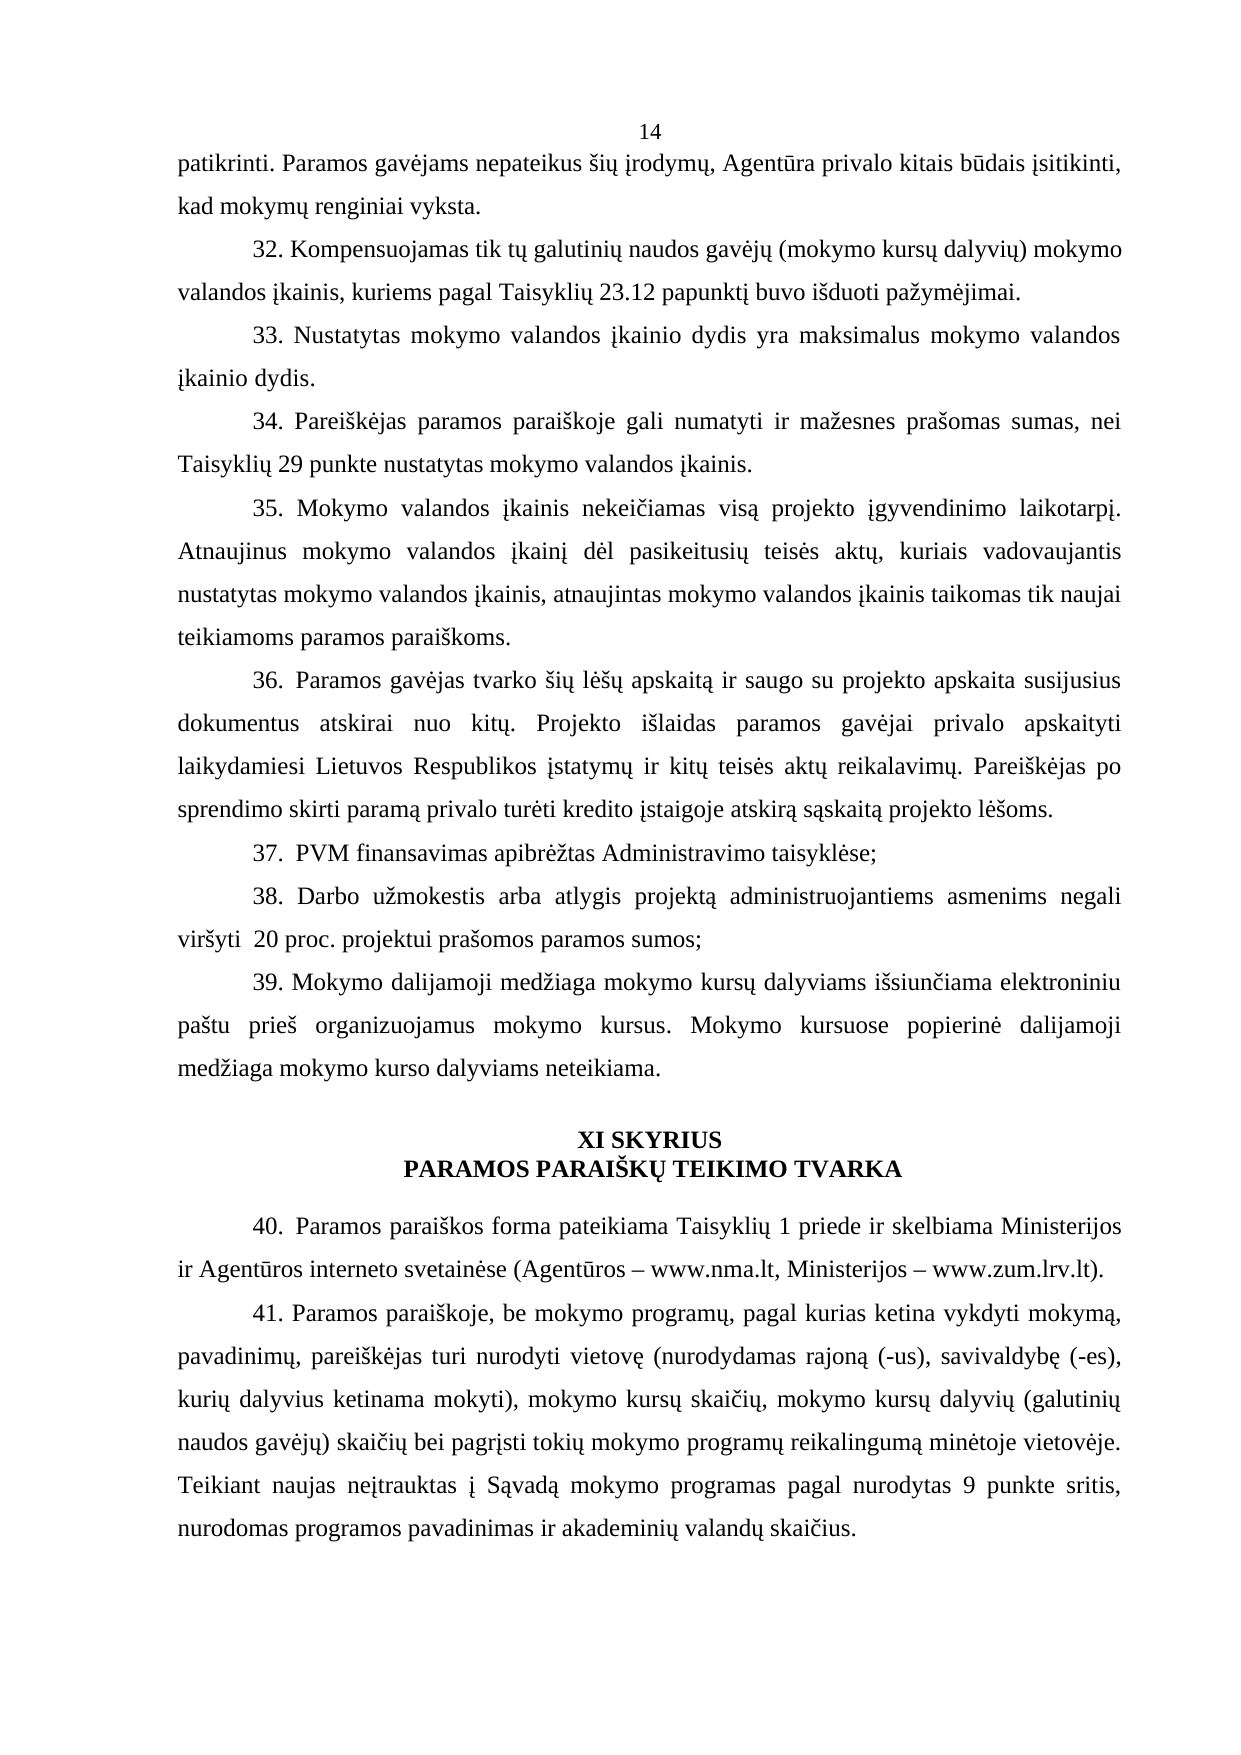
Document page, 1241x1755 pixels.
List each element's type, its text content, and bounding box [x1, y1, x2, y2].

text patikrinti. Paramos gavėjams nepateikus šių įrodymų, Agentūra privalo kitais būdais įsitikinti, kad mokymų renginiai vyksta. [177, 148, 1122, 219]
text 39. Mokymo dalijamoji medžiaga mokymo kursų dalyviams išsiunčiama elektroniniu paštu prieš organizuojamus mokymo kursus. Mokymo kursuose popierinė dalijamoji medžiaga mokymo kurso dalyviams neteikiama. [177, 967, 1122, 1082]
text PARAMOS PARAIŠKŲ TEIKIMO TVARKA [177, 1154, 1122, 1183]
text 37. PVM finansavimas apibrėžtas Administravimo taisyklėse; [177, 838, 1122, 866]
text XI SKYRIUS [177, 1125, 1122, 1154]
text 40. Paramos paraiškos forma pateikiama Taisyklių 1 priede ir skelbiama Ministerijos ir Agentūros interneto svetainėse (Agentūros – www.nma.lt, Ministerijos – www.zum.lrv.lt). [177, 1211, 1122, 1283]
text 33. Nustatytas mokymo valandos įkainio dydis yra maksimalus mokymo valandos įkainio dydis. [177, 320, 1122, 392]
text 35. Mokymo valandos įkainis nekeičiamas visą projekto įgyvendinimo laikotarpį. Atnaujinus mokymo valandos įkainį dėl pasikeitusių teisės aktų, kuriais vadovaujantis nustatytas mokymo valandos įkainis, atnaujintas mokymo valandos įkainis taikomas tik naujai teikiamoms paramos paraiškoms. [177, 493, 1122, 651]
text 38. Darbo užmokestis arba atlygis projektą administruojantiems asmenims negali viršyti 20 proc. projektui prašomos paramos sumos; [177, 881, 1122, 953]
text 32. Kompensuojamas tik tų galutinių naudos gavėjų (mokymo kursų dalyvių) mokymo valandos įkainis, kuriems pagal Taisyklių 23.12 papunktį buvo išduoti pažymėjimai. [177, 234, 1122, 306]
text 34. Pareiškėjas paramos paraiškoje gali numatyti ir mažesnes prašomas sumas, nei Taisyklių 29 punkte nustatytas mokymo valandos įkainis. [177, 406, 1122, 478]
text 36. Paramos gavėjas tvarko šių lėšų apskaitą ir saugo su projekto apskaita susijusius dokumentus atskirai nuo kitų. Projekto išlaidas paramos gavėjai privalo apskaityti laikydamiesi Lietuvos Respublikos įstatymų ir kitų teisės aktų reikalavimų. Pareiškėjas po sprendimo skirti paramą privalo turėti kredito įstaigoje atskirą sąskaitą projekto lėšoms. [177, 665, 1122, 823]
text 41. Paramos paraiškoje, be mokymo programų, pagal kurias ketina vykdyti mokymą, pavadinimų, pareiškėjas turi nurodyti vietovę (nurodydamas rajoną (-us), savivaldybę (-es), kurių dalyvius ketinama mokyti), mokymo kursų skaičių, mokymo kursų dalyvių (galutinių naudos gavėjų) skaičių bei pagrįsti tokių mokymo programų reikalingumą minėtoje vietovėje. Teikiant naujas neįtrauktas į Sąvadą mokymo programas pagal nurodytas 9 punkte sritis, nurodomas programos pavadinimas ir akademinių valandų skaičius. [177, 1298, 1122, 1542]
